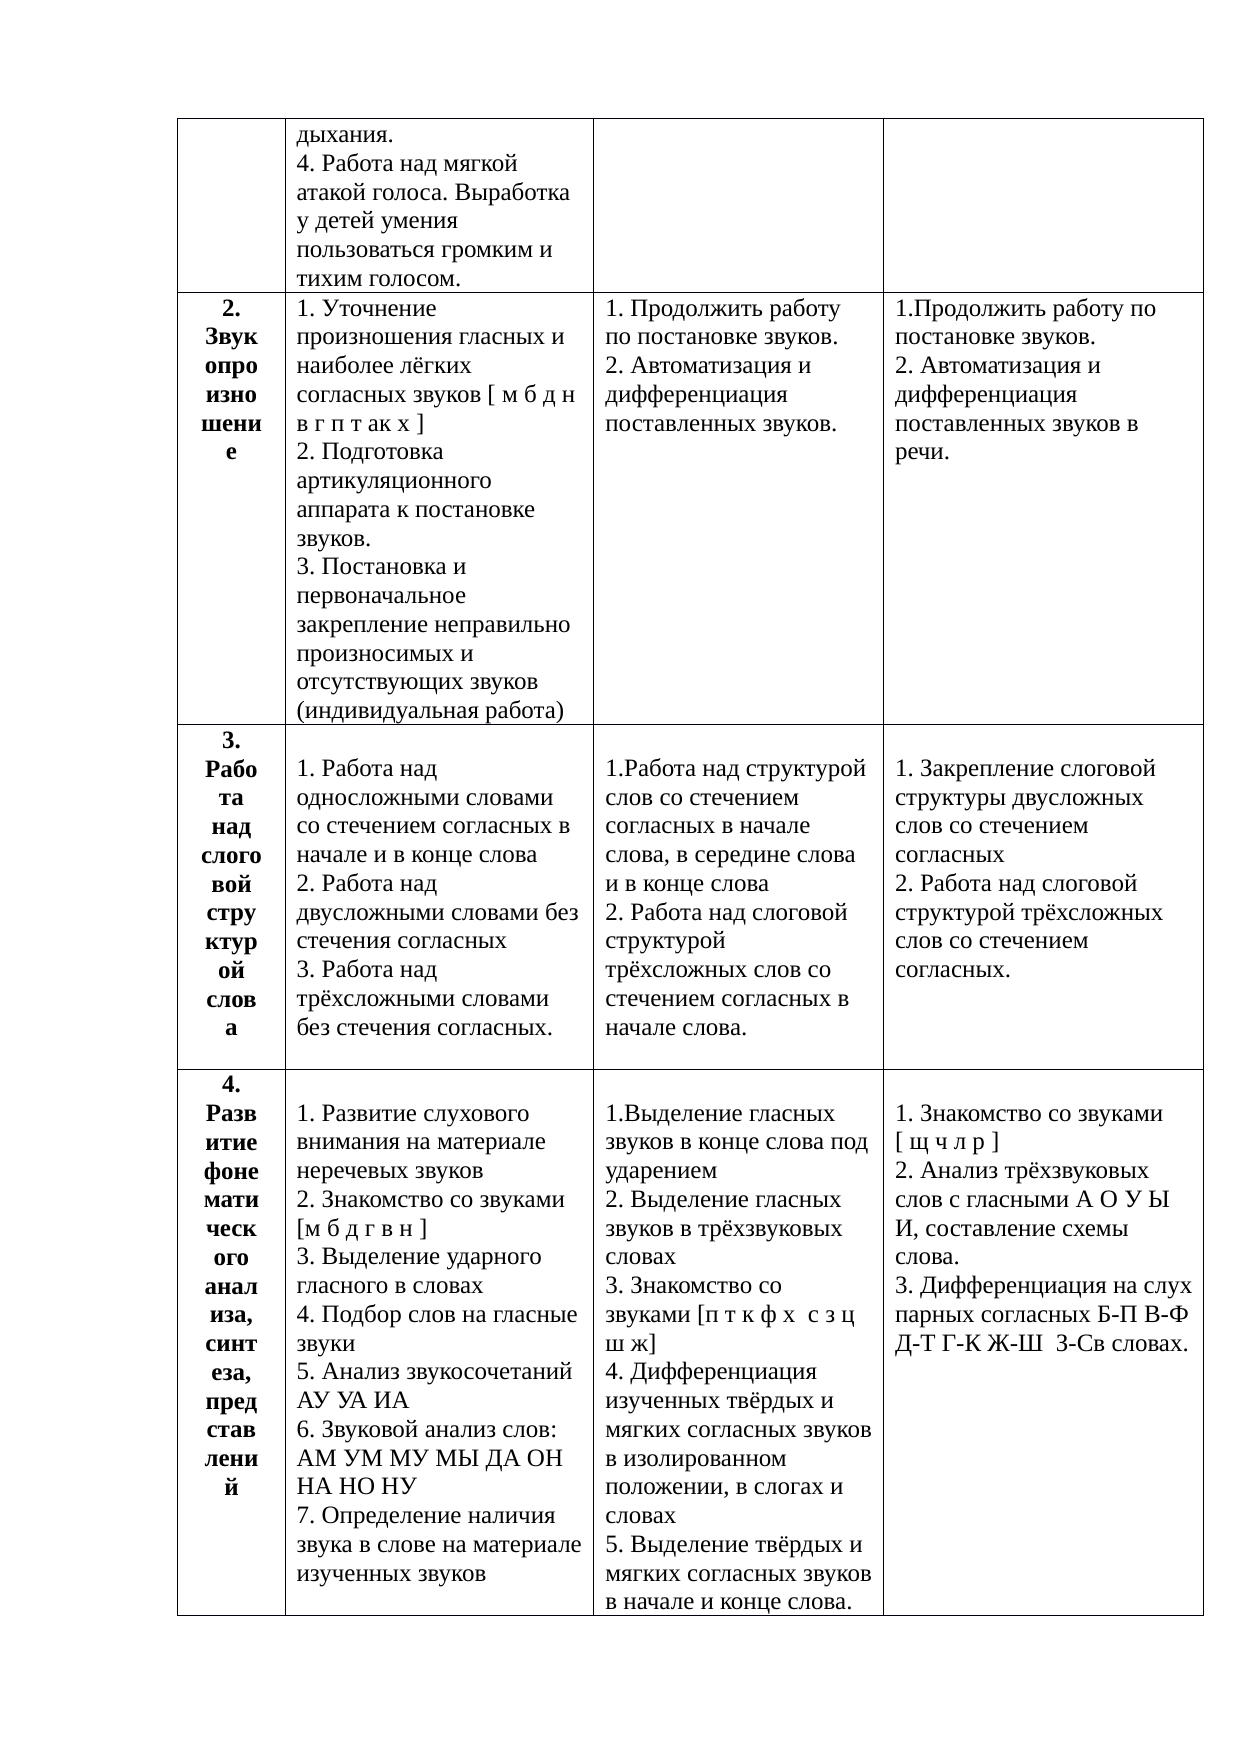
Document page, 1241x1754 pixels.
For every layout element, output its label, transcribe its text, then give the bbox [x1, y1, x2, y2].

table_cell 1. Развитие слухового внимания на материале неречевых звуков 2. Знакомство со звуками [м б д г в н ] 3. Выделение ударного гласного в словах 4. Подбор слов на гласные звуки 5. Анализ звукосочетаний АУ УА ИА 6. Звуковой анализ слов: АМ УМ МУ МЫ ДА ОН НА НО НУ 7. Определение наличия звука в слове на материале изученных звуков [286, 1070, 593, 1615]
table_cell 1.Выделение гласных звуков в конце слова под ударением 2. Выделение гласных звуков в трёхзвуковых словах 3. Знакомство со звуками [п т к ф х с з ц ш ж] 4. Дифференциация изученных твёрдых и мягких согласных звуков в изолированном положении, в слогах и словах 5. Выделение твёрдых и мягких согласных звуков в начале и конце слова. [594, 1070, 883, 1615]
table_cell дыхания. 4. Работа над мягкой атакой голоса. Выработка у детей умения пользоваться громким и тихим голосом. [286, 119, 593, 292]
table_cell [178, 119, 285, 292]
table_cell [594, 119, 883, 292]
table_cell 1. Уточнение произношения гласных и наиболее лёгких согласных звуков [ м б д н в г п т aк х ] 2. Подготовка артикуляционного аппарата к постановке звуков. 3. Постановка и первоначальное закрепление неправильно произносимых и отсутствующих звуков (индивидуальная работа) [286, 293, 593, 724]
table_cell 1.Продолжить работу по постановке звуков. 2. Автоматизация и дифференциация поставленных звуков в речи. [884, 293, 1203, 724]
table_cell 1. Работа над односложными словами со стечением согласных в начале и в конце слова 2. Работа над двусложными словами без стечения согласных 3. Работа над трёхсложными словами без стечения согласных. [286, 725, 593, 1068]
table_cell 3. Работа над слоговой структурой слова [178, 725, 285, 1068]
table_cell 1. Закрепление слоговой структуры двусложных слов со стечением согласных 2. Работа над слоговой структурой трёхсложных слов со стечением согласных. [884, 725, 1203, 1068]
table_cell 2. Звукопроизношение [178, 293, 285, 724]
table_cell 1. Продолжить работу по постановке звуков. 2. Автоматизация и дифференциация поставленных звуков. [594, 293, 883, 724]
table_cell 1. Знакомство со звуками [ щ ч л р ] 2. Анализ трёхзвуковых слов с гласными А О У Ы И, составление схемы слова. 3. Дифференциация на слух парных согласных Б-П В-Ф Д-Т Г-К Ж-Ш З-Cв словах. [884, 1070, 1203, 1615]
table_cell [884, 119, 1203, 292]
table_cell 1.Работа над структурой слов со стечением согласных в начале слова, в середине слова и в конце слова 2. Работа над слоговой структурой трёхсложных слов со стечением согласных в начале слова. [594, 725, 883, 1068]
table_cell 4. Развитие фонематического анализа, синтеза, представлений [178, 1070, 285, 1615]
